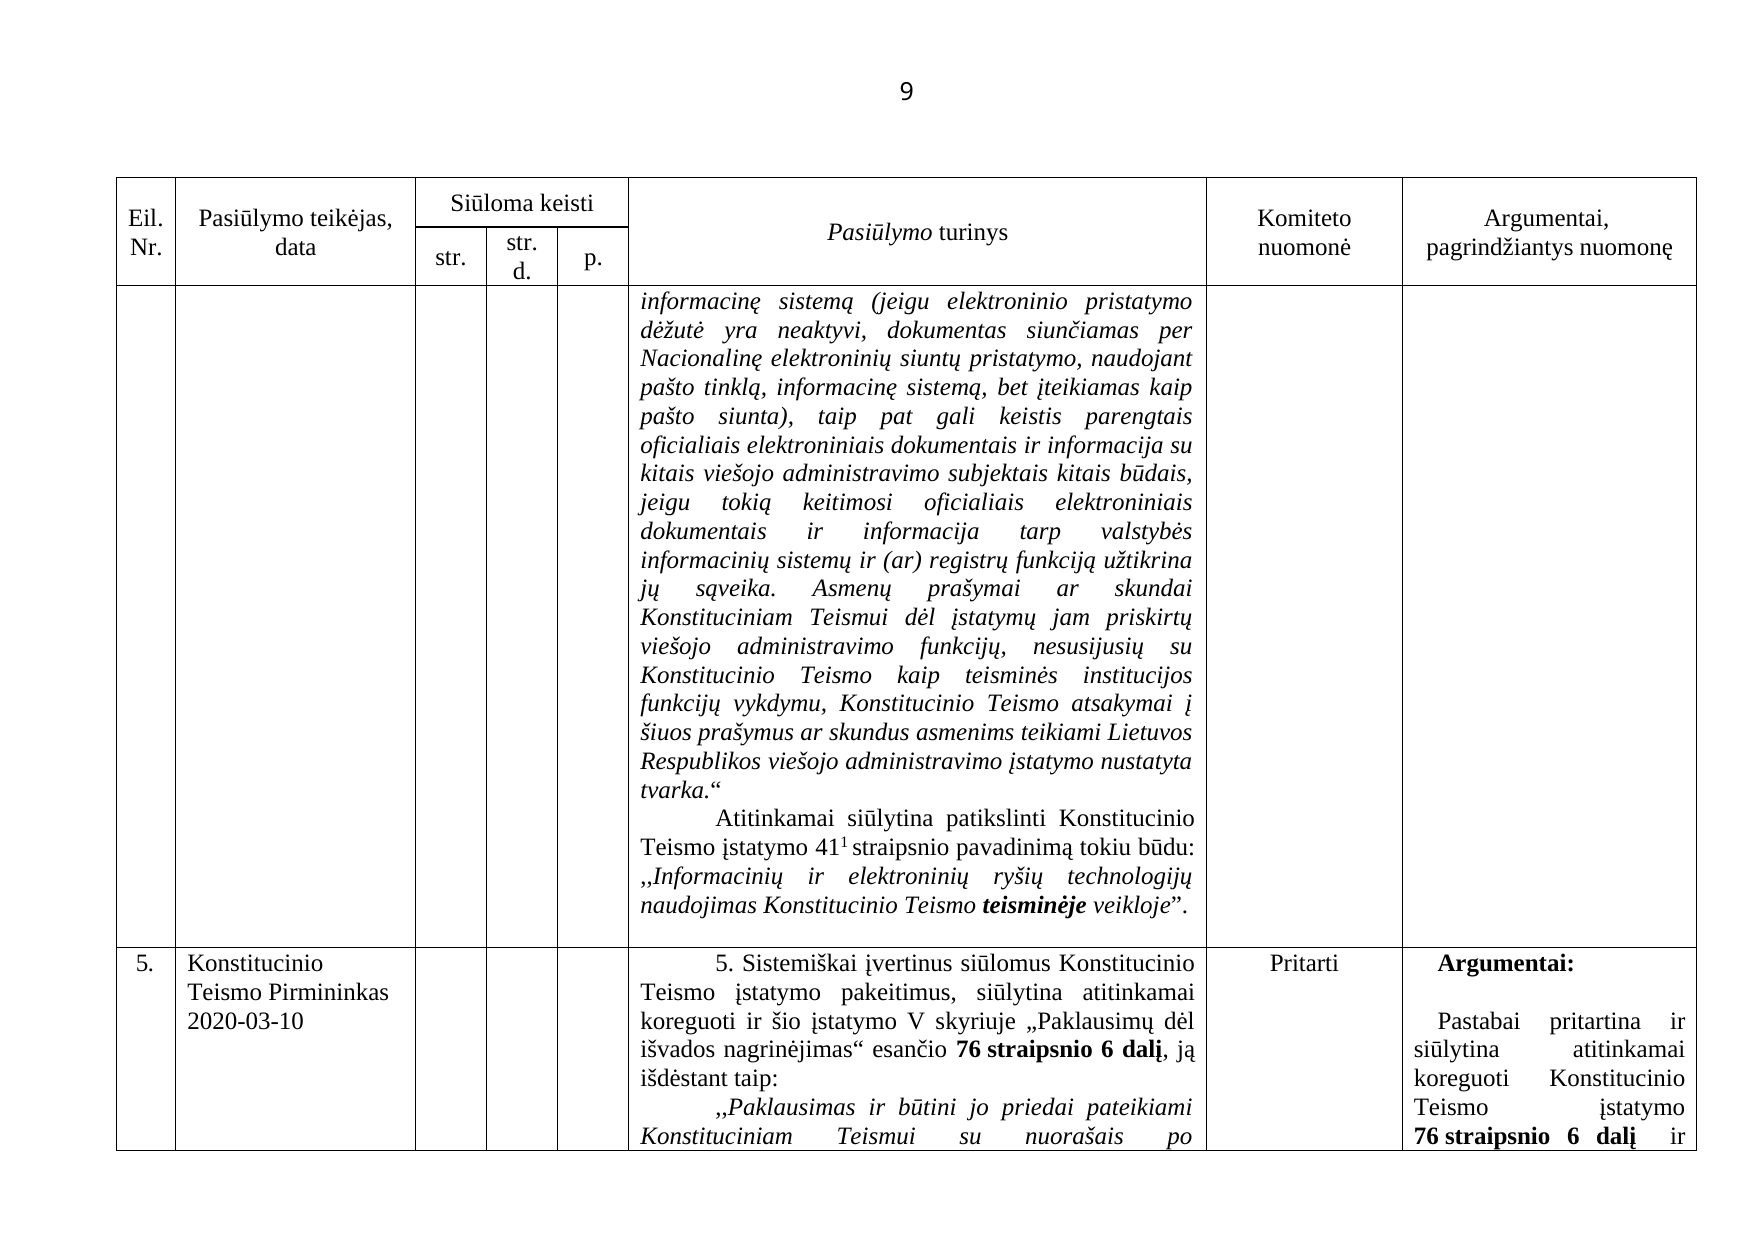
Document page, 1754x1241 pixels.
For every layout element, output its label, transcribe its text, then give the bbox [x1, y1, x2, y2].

table_cell [416, 286, 486, 947]
table_cell Konstitucinio Teismo Pirmininkas 2020-03-10 [176, 948, 415, 1149]
table_cell [176, 286, 415, 947]
table_cell str. d. [487, 228, 557, 285]
table_header Pasiūlymo turinys [629, 178, 1206, 285]
table_header Eil. Nr. [117, 178, 175, 285]
table_cell Pritarti [1207, 948, 1402, 1149]
table_cell [416, 948, 486, 1149]
table_cell [1403, 286, 1696, 947]
table_header Argumentai, pagrindžiantys nuomonę [1403, 178, 1696, 285]
table_cell [1207, 286, 1402, 947]
table_cell [117, 286, 175, 947]
table_cell [558, 948, 628, 1149]
table_cell [487, 286, 557, 947]
table_cell [558, 286, 628, 947]
table_header Siūloma keisti [416, 178, 628, 226]
table_cell str. [416, 228, 486, 285]
table_cell 5. [117, 948, 175, 1149]
table_cell 5. Sistemiškai įvertinus siūlomus Konstitucinio Teismo įstatymo pakeitimus, siūlytina atitinkamai koreguoti ir šio įstatymo V skyriuje „Paklausimų dėl išvados nagrinėjimas“ esančio 76 straipsnio 6 dalį, ją išdėstant taip: ,,Paklausimas ir būtini jo priedai pateikiami Konstituciniam Teismui su nuorašais po [629, 948, 1206, 1149]
table_cell Argumentai: Pastabai pritartina ir siūlytina atitinkamai koreguoti Konstitucinio Teismo įstatymo 76 straipsnio 6 dalį ir [1403, 948, 1696, 1149]
table_cell [487, 948, 557, 1149]
table_cell informacinę sistemą (jeigu elektroninio pristatymo dėžutė yra neaktyvi, dokumentas siunčiamas per Nacionalinę elektroninių siuntų pristatymo, naudojant pašto tinklą, informacinę sistemą, bet įteikiamas kaip pašto siunta), taip pat gali keistis parengtais oficialiais elektroniniais dokumentais ir informacija su kitais viešojo administravimo subjektais kitais būdais, jeigu tokią keitimosi oficialiais elektroniniais dokumentais ir informacija tarp valstybės informacinių sistemų ir (ar) registrų funkciją užtikrina jų sąveika. Asmenų prašymai ar skundai Konstituciniam Teismui dėl įstatymų jam priskirtų viešojo administravimo funkcijų, nesusijusių su Konstitucinio Teismo kaip teisminės institucijos funkcijų vykdymu, Konstitucinio Teismo atsakymai į šiuos prašymus ar skundus asmenims teikiami Lietuvos Respublikos viešojo administravimo įstatymo nustatyta tvarka.“ Atitinkamai siūlytina patikslinti Konstitucinio Teismo įstatymo 411 straipsnio pavadinimą tokiu būdu: ,,Informacinių ir elektroninių ryšių technologijų naudojimas Konstitucinio Teismo teisminėje veikloje”. [629, 286, 1206, 947]
table_cell p. [558, 228, 628, 285]
table_header Komiteto nuomonė [1207, 178, 1402, 285]
table_header Pasiūlymo teikėjas, data [176, 178, 415, 285]
